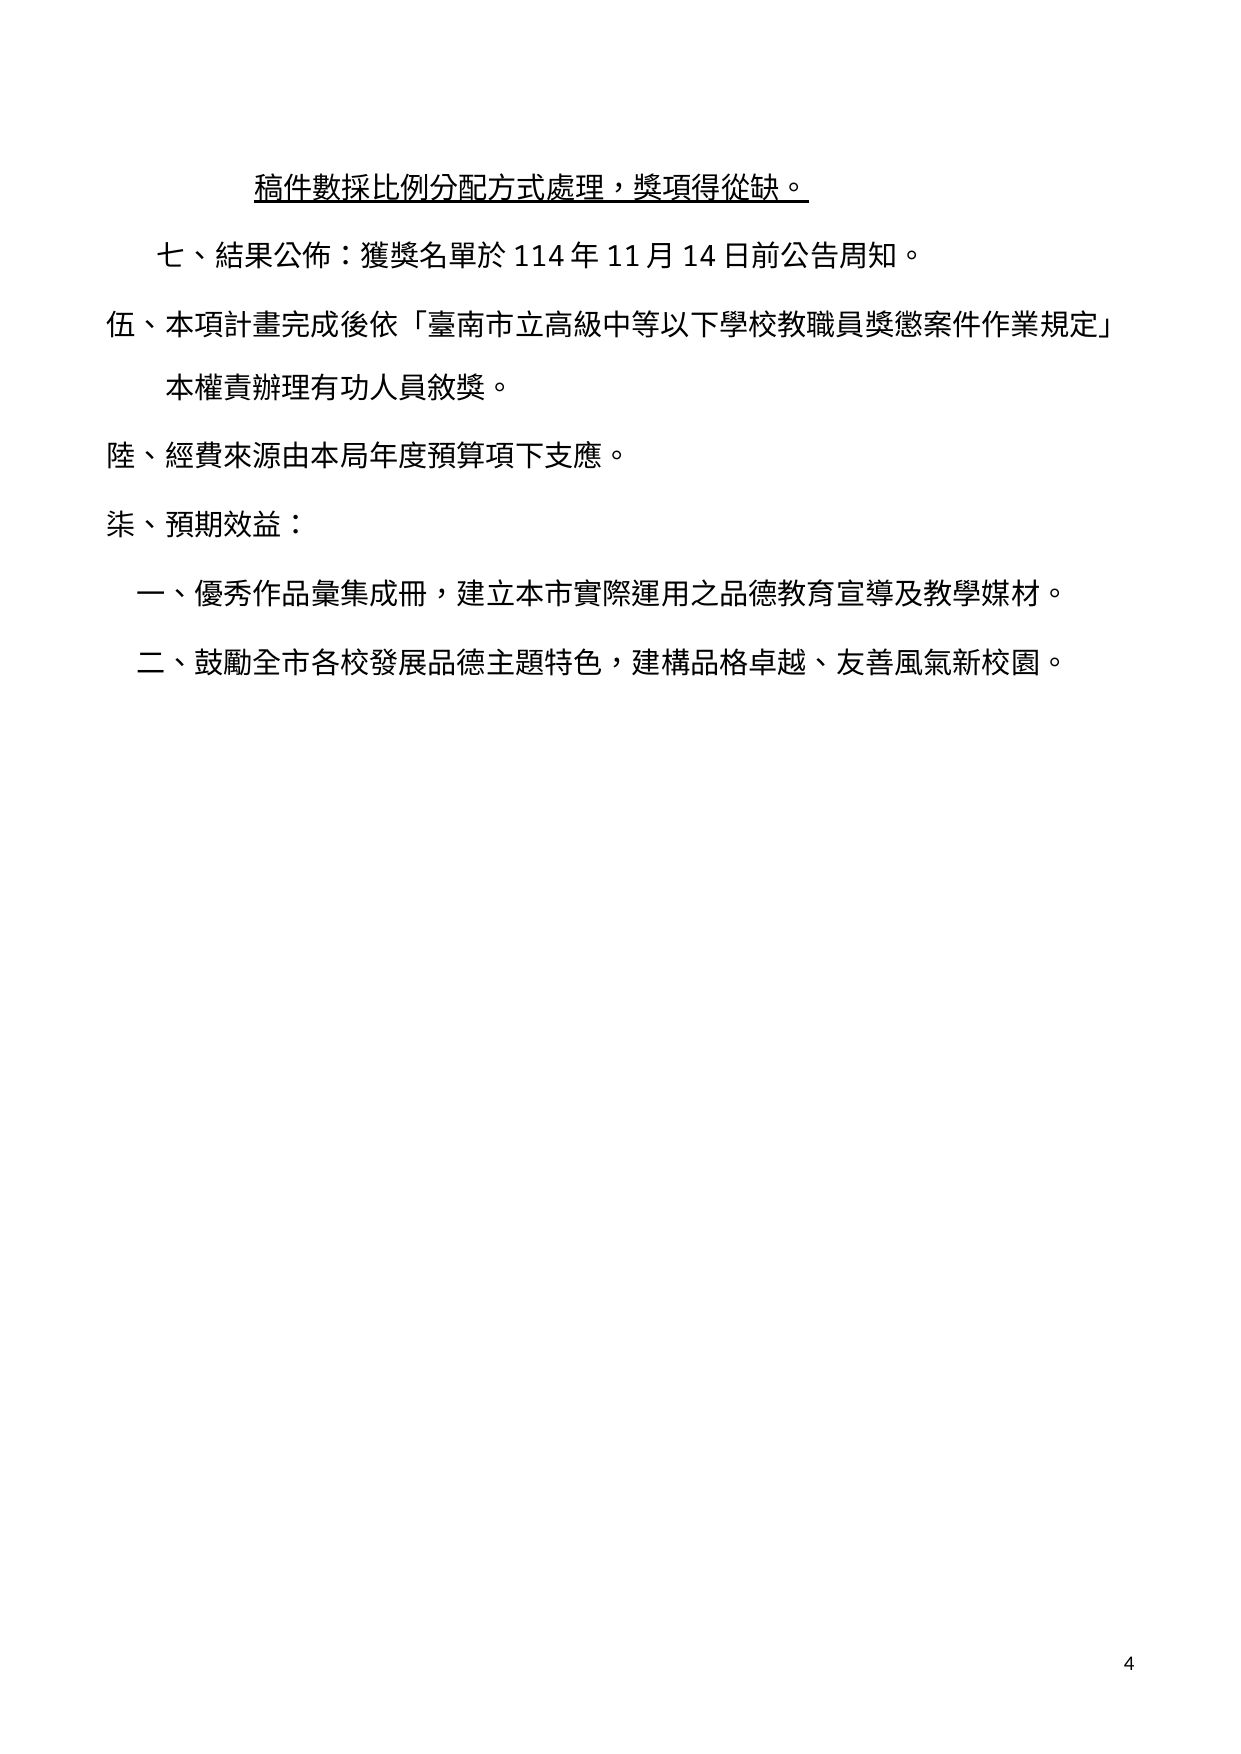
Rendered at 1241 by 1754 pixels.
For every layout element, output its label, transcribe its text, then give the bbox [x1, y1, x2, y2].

text 伍、本項計畫完成後依「臺南市立高級中等以下學校教職員獎懲案件作業規定」本權責辦理有功人員敘獎。 [106, 281, 1134, 406]
text 七、結果公佈：獲獎名單於114年11月14日前公告周知。 [156, 212, 1134, 275]
text 一、優秀作品彙集成冊，建立本市實際運用之品德教育宣導及教學媒材。 [136, 550, 1134, 612]
text 二、鼓勵全市各校發展品德主題特色，建構品格卓越、友善風氣新校園。 [136, 619, 1134, 681]
text 稿件數採比例分配方式處理，獎項得從缺。 [254, 144, 1134, 206]
text 陸、經費來源由本局年度預算項下支應。 [106, 412, 1134, 475]
text 柒、預期效益： [106, 481, 1134, 544]
